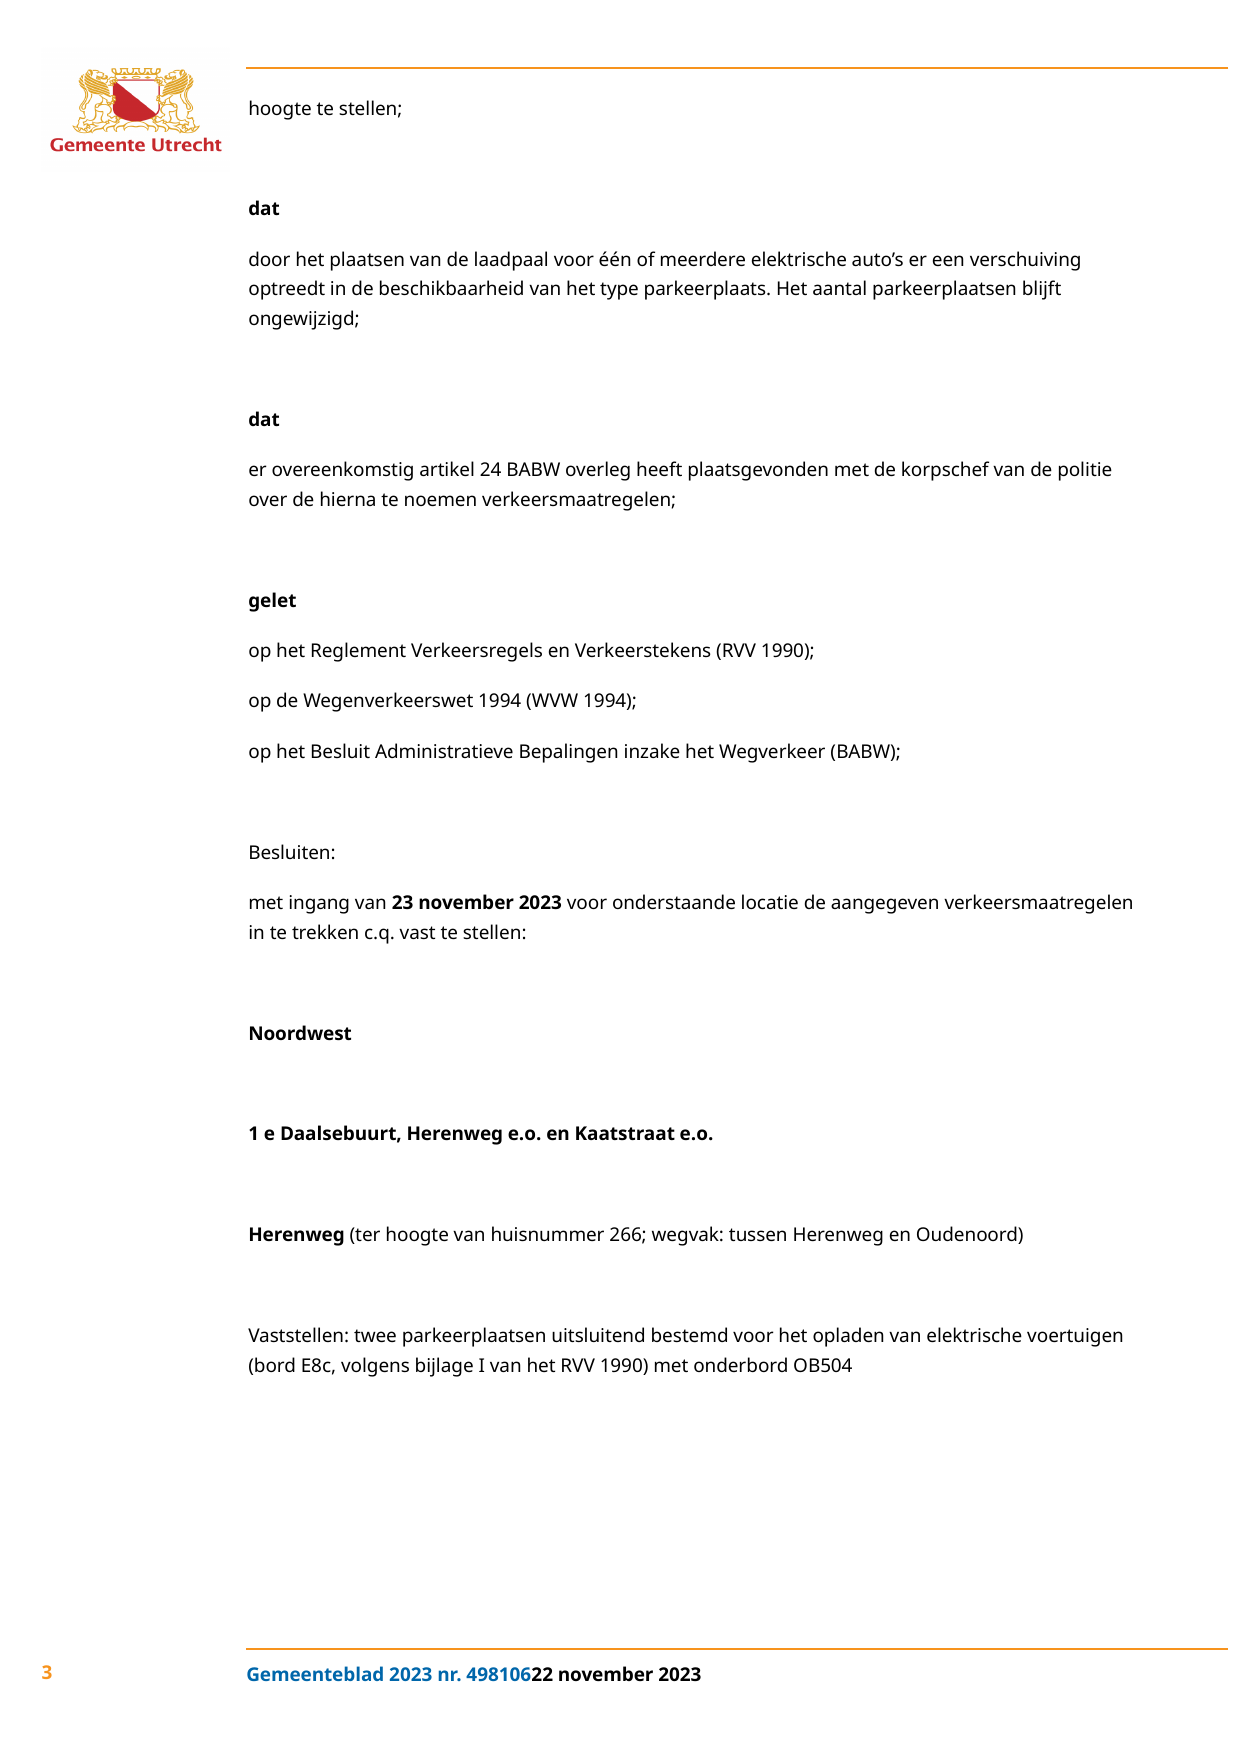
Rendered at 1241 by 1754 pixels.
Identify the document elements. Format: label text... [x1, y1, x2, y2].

text hoogte te stellen; [248, 95, 1152, 121]
text dat [248, 196, 1152, 221]
text Noordwest [248, 1020, 1152, 1046]
text gelet [248, 587, 1152, 613]
text er overeenkomstig artikel 24 BABW overleg heeft plaatsgevonden met de korpschef van de politie over de hierna te noemen verkeersmaatregelen; [248, 456, 1152, 512]
text op de Wegenverkeerswet 1994 (WVW 1994); [248, 688, 1152, 713]
text Vaststellen: twee parkeerplaatsen uitsluitend bestemd voor het opladen van elektrische voertuigen (bord E8c, volgens bijlage I van het RVV 1990) met onderbord OB504 [248, 1322, 1152, 1378]
text op het Besluit Administratieve Bepalingen inzake het Wegverkeer (BABW); [248, 738, 1152, 764]
text 1 e Daalsebuurt, Herenweg e.o. en Kaatstraat e.o. [248, 1121, 1152, 1146]
text dat [248, 406, 1152, 432]
text Besluiten: [248, 839, 1152, 865]
picture [41, 47, 231, 172]
text Herenweg (ter hoogte van huisnummer 266; wegvak: tussen Herenweg en Oudenoord) [248, 1221, 1152, 1247]
text door het plaatsen van de laadpaal voor één of meerdere elektrische auto’s er een verschuiving optreedt in de beschikbaarheid van het type parkeerplaats. Het aantal parkeerplaatsen blijft ongewijzigd; [248, 246, 1152, 331]
text op het Reglement Verkeersregels en Verkeerstekens (RVV 1990); [248, 637, 1152, 663]
text met ingang van 23 november 2023 voor onderstaande locatie de aangegeven verkeersmaatregelen in te trekken c.q. vast te stellen: [248, 889, 1152, 945]
